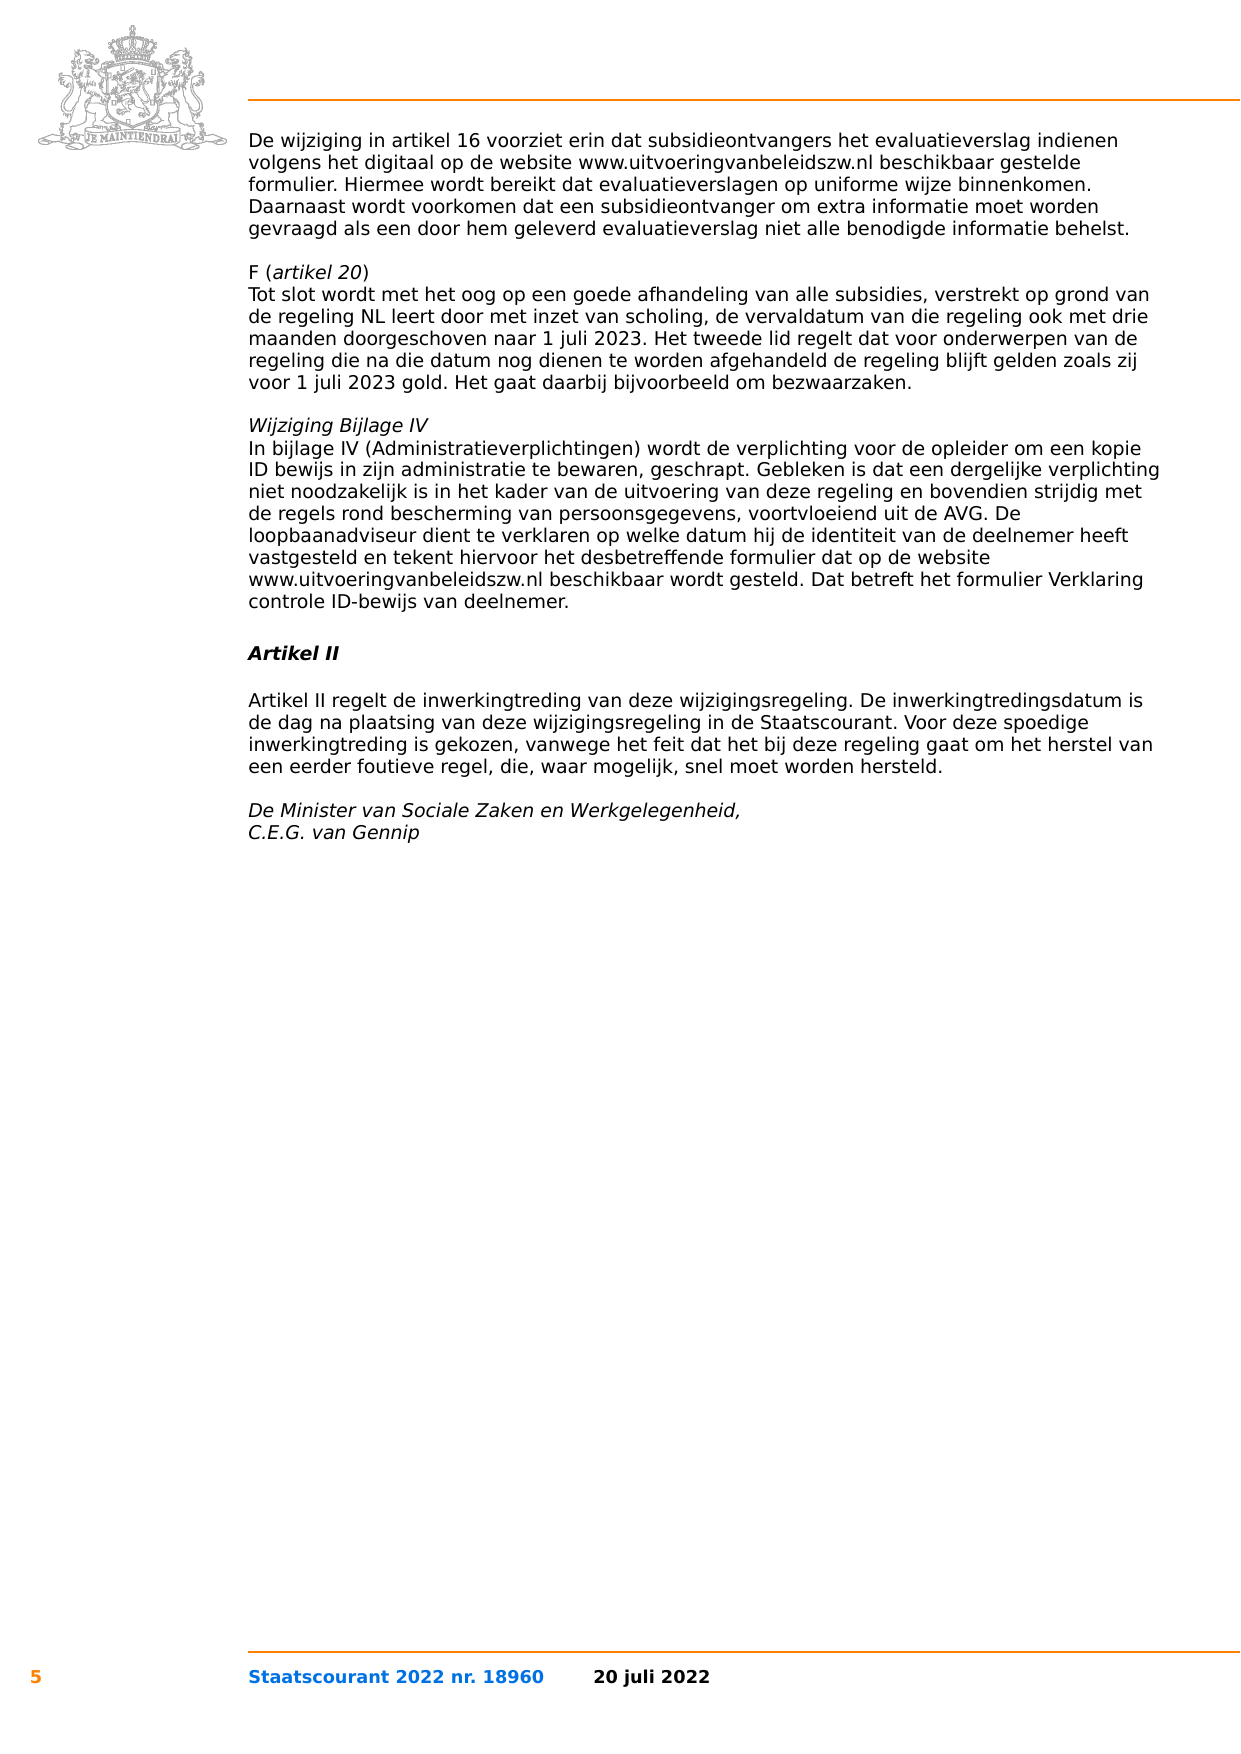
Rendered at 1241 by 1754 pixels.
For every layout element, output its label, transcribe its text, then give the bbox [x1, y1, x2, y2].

text De wijziging in artikel 16 voorziet erin dat subsidieontvangers het evaluatieverslag indienen volgens het digitaal op de website www.uitvoeringvanbeleidszw.nl beschikbaar gestelde formulier. Hiermee wordt bereikt dat evaluatieverslagen op uniforme wijze binnenkomen. Daarnaast wordt voorkomen dat een subsidieontvanger om extra informatie moet worden gevraagd als een door hem geleverd evaluatieverslag niet alle benodigde informatie behelst. [248, 130, 1163, 240]
text In bijlage IV (Administratieverplichtingen) wordt de verplichting voor de opleider om een kopie ID bewijs in zijn administratie te bewaren, geschrapt. Gebleken is dat een dergelijke verplichting niet noodzakelijk is in het kader van de uitvoering van deze regeling en bovendien strijdig met de regels rond bescherming van persoonsgegevens, voortvloeiend uit de AVG. De loopbaanadviseur dient te verklaren op welke datum hij de identiteit van de deelnemer heeft vastgesteld en tekent hiervoor het desbetreffende formulier dat op de website www.uitvoeringvanbeleidszw.nl beschikbaar wordt gesteld. Dat betreft het formulier Verklaring controle ID-bewijs van deelnemer. [248, 437, 1163, 613]
subtitle Artikel II [248, 643, 1163, 665]
picture [38, 25, 227, 150]
text F (artikel 20) [248, 262, 1163, 284]
text Artikel II regelt de inwerkingtreding van deze wijzigingsregeling. De inwerkingtredingsdatum is de dag na plaatsing van deze wijzigingsregeling in de Staatscourant. Voor deze spoedige inwerkingtreding is gekozen, vanwege het feit dat het bij deze regeling gaat om het herstel van een eerder foutieve regel, die, waar mogelijk, snel moet worden hersteld. [248, 690, 1163, 778]
text Wijziging Bijlage IV [248, 415, 1163, 437]
text De Minister van Sociale Zaken en Werkgelegenheid, C.E.G. van Gennip [248, 800, 1163, 844]
text Tot slot wordt met het oog op een goede afhandeling van alle subsidies, verstrekt op grond van de regeling NL leert door met inzet van scholing, de vervaldatum van die regeling ook met drie maanden doorgeschoven naar 1 juli 2023. Het tweede lid regelt dat voor onderwerpen van de regeling die na die datum nog dienen te worden afgehandeld de regeling blijft gelden zoals zij voor 1 juli 2023 gold. Het gaat daarbij bijvoorbeeld om bezwaarzaken. [248, 284, 1163, 393]
